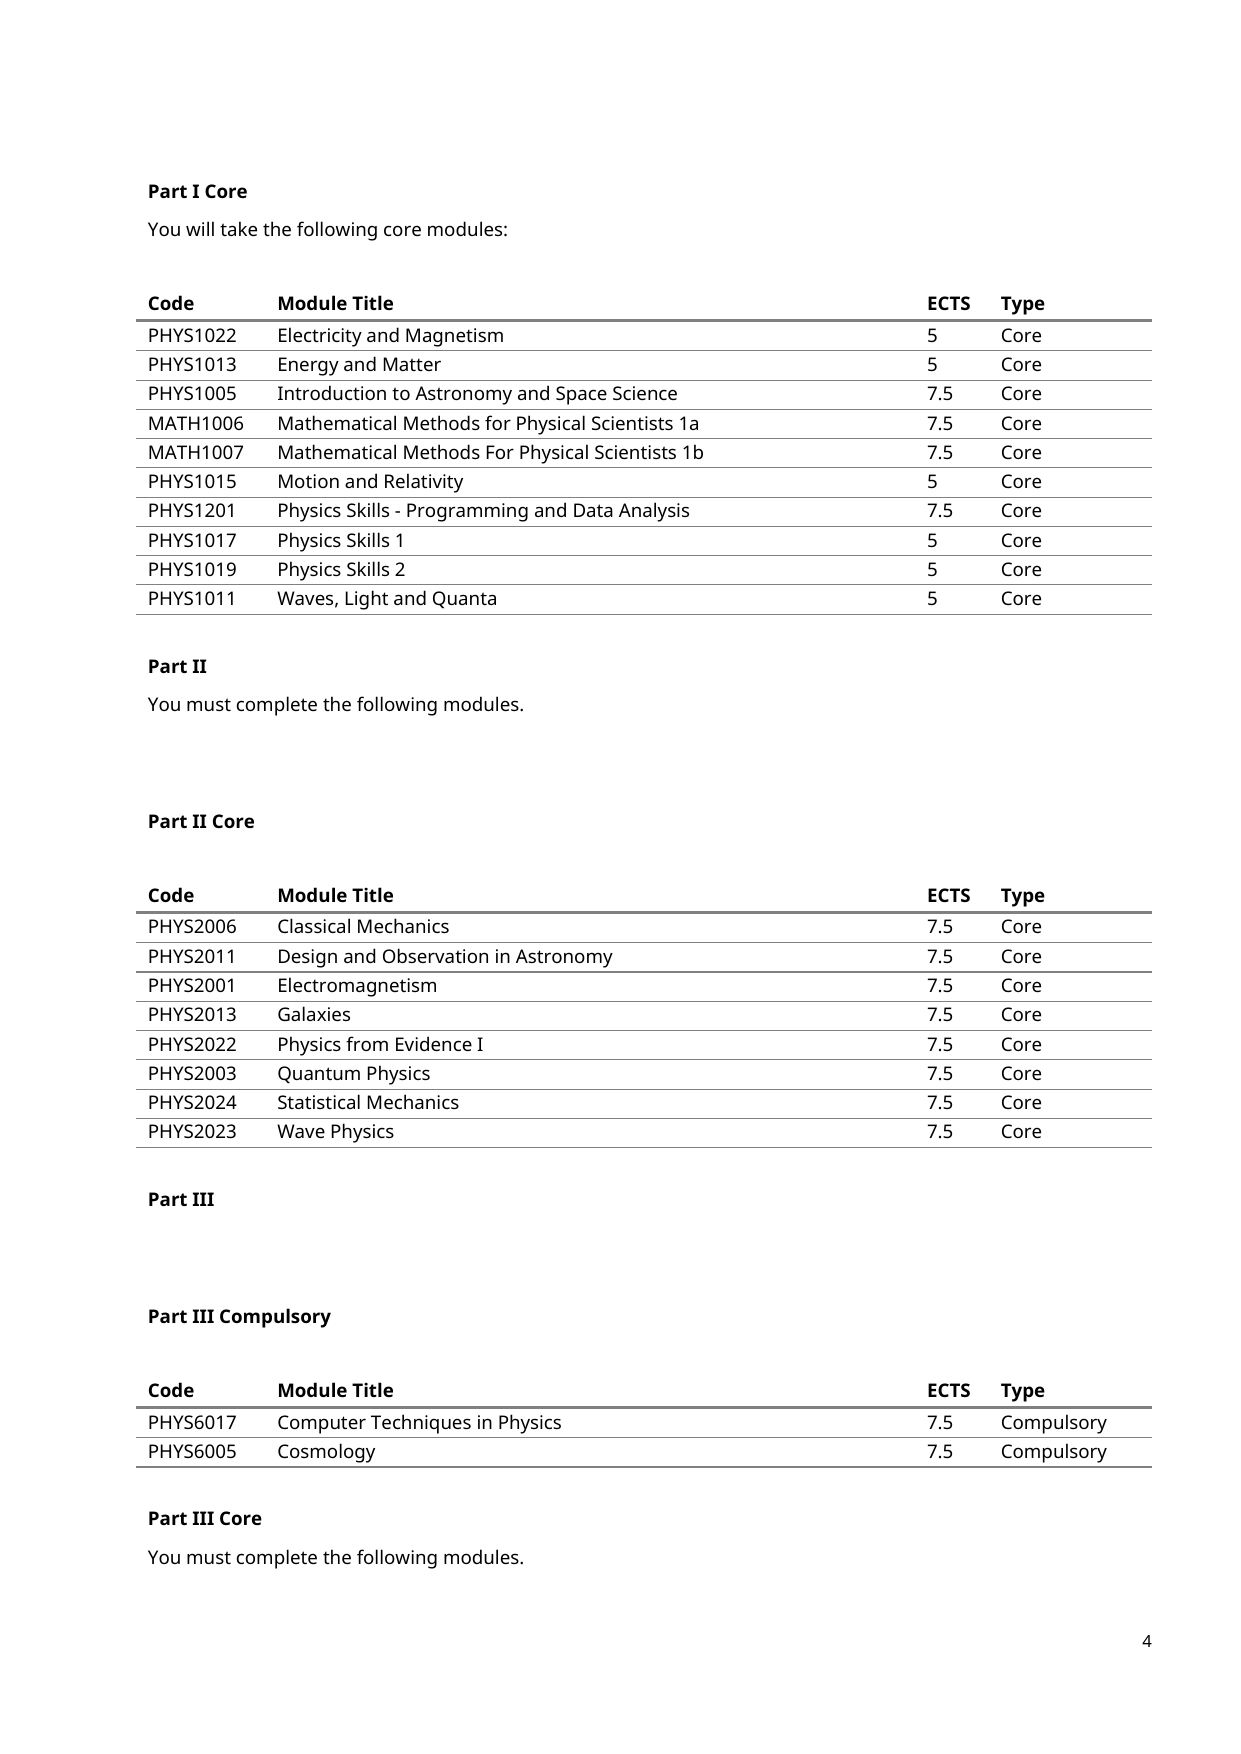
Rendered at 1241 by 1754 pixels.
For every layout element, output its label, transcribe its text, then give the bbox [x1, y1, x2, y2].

table_cell ECTS [916, 291, 989, 319]
table_cell 7.5 [916, 1409, 989, 1437]
table_cell Waves, Light and Quanta [266, 585, 916, 614]
table_cell PHYS1201 [136, 498, 266, 526]
table_cell Compulsory [989, 1409, 1152, 1437]
table_cell Mathematical Methods For Physical Scientists 1b [266, 439, 916, 467]
table_cell PHYS6005 [136, 1438, 266, 1466]
table_cell PHYS2024 [136, 1090, 266, 1118]
table_cell Computer Techniques in Physics [266, 1409, 916, 1437]
table_cell Compulsory [989, 1438, 1152, 1466]
table_cell Part III Compulsory [136, 1265, 1152, 1378]
table_cell 7.5 [916, 439, 989, 467]
table_cell 5 [916, 527, 989, 555]
table_cell Core [989, 914, 1152, 942]
table_cell Type [989, 1378, 1152, 1406]
table_cell Part I Core You will take the following core modules: [136, 140, 1152, 291]
table_cell PHYS2022 [136, 1031, 266, 1059]
table_cell ECTS [916, 883, 989, 911]
table_cell Core [989, 1090, 1152, 1118]
table_cell PHYS2003 [136, 1060, 266, 1088]
table_cell 7.5 [916, 1002, 989, 1030]
table_cell Mathematical Methods for Physical Scientists 1a [266, 410, 916, 438]
table_cell 5 [916, 351, 989, 379]
table_cell Core [989, 468, 1152, 497]
table_cell Electricity and Magnetism [266, 322, 916, 350]
table_cell PHYS6017 [136, 1409, 266, 1437]
table_cell Module Title [266, 1378, 916, 1406]
table_cell 7.5 [916, 498, 989, 526]
table_cell Core [989, 556, 1152, 584]
table_cell Part II You must complete the following modules. [136, 615, 1152, 770]
table_cell Core [989, 1002, 1152, 1030]
table_cell Motion and Relativity [266, 468, 916, 497]
table_cell Wave Physics [266, 1119, 916, 1147]
table_cell Core [989, 351, 1152, 379]
table_cell 5 [916, 556, 989, 584]
table_cell Core [989, 322, 1152, 350]
table_cell Core [989, 943, 1152, 971]
table_cell Code [136, 883, 266, 911]
table_cell Core [989, 439, 1152, 467]
table_cell Part II Core [136, 770, 1152, 882]
table_cell Core [989, 410, 1152, 438]
table_cell 7.5 [916, 943, 989, 971]
table_header [136, 99, 1152, 140]
table_cell PHYS1011 [136, 585, 266, 614]
table_cell Core [989, 1060, 1152, 1088]
table_cell Core [989, 585, 1152, 614]
table_cell Code [136, 291, 266, 319]
table_cell PHYS1015 [136, 468, 266, 497]
table_cell 7.5 [916, 1031, 989, 1059]
table_cell 7.5 [916, 1060, 989, 1088]
table_cell Code [136, 1378, 266, 1406]
table_cell PHYS2001 [136, 973, 266, 1001]
table_cell Module Title [266, 883, 916, 911]
table_cell Introduction to Astronomy and Space Science [266, 381, 916, 409]
table_cell 5 [916, 585, 989, 614]
table_cell Part III [136, 1148, 1152, 1265]
table_cell PHYS1013 [136, 351, 266, 379]
table_cell Core [989, 381, 1152, 409]
table_cell PHYS1022 [136, 322, 266, 350]
table_cell 5 [916, 468, 989, 497]
table_cell Type [989, 291, 1152, 319]
table_cell Physics Skills - Programming and Data Analysis [266, 498, 916, 526]
table_cell PHYS2023 [136, 1119, 266, 1147]
table_cell 7.5 [916, 1119, 989, 1147]
table_cell Physics Skills 1 [266, 527, 916, 555]
table_cell MATH1006 [136, 410, 266, 438]
table_cell Core [989, 527, 1152, 555]
table_cell Design and Observation in Astronomy [266, 943, 916, 971]
table_cell Type [989, 883, 1152, 911]
table_cell Core [989, 973, 1152, 1001]
table_cell Electromagnetism [266, 973, 916, 1001]
table_cell 7.5 [916, 1438, 989, 1466]
table_cell Energy and Matter [266, 351, 916, 379]
table_cell 7.5 [916, 381, 989, 409]
table_cell PHYS2011 [136, 943, 266, 971]
table_cell 7.5 [916, 1090, 989, 1118]
table_cell Physics from Evidence I [266, 1031, 916, 1059]
table_cell 7.5 [916, 914, 989, 942]
table_cell Statistical Mechanics [266, 1090, 916, 1118]
table_cell 7.5 [916, 410, 989, 438]
table_cell Part III Core You must complete the following modules. [136, 1468, 1152, 1618]
table_cell ECTS [916, 1378, 989, 1406]
table_cell 5 [916, 322, 989, 350]
table_cell Core [989, 498, 1152, 526]
table_cell Cosmology [266, 1438, 916, 1466]
table_cell MATH1007 [136, 439, 266, 467]
table_cell PHYS1005 [136, 381, 266, 409]
table_cell Module Title [266, 291, 916, 319]
table_cell Physics Skills 2 [266, 556, 916, 584]
table_cell PHYS2013 [136, 1002, 266, 1030]
table_cell Classical Mechanics [266, 914, 916, 942]
table_cell PHYS1017 [136, 527, 266, 555]
table_cell Quantum Physics [266, 1060, 916, 1088]
table_cell Core [989, 1119, 1152, 1147]
table_cell Core [989, 1031, 1152, 1059]
table_cell 7.5 [916, 973, 989, 1001]
table_cell PHYS1019 [136, 556, 266, 584]
table_cell PHYS2006 [136, 914, 266, 942]
table_cell Galaxies [266, 1002, 916, 1030]
